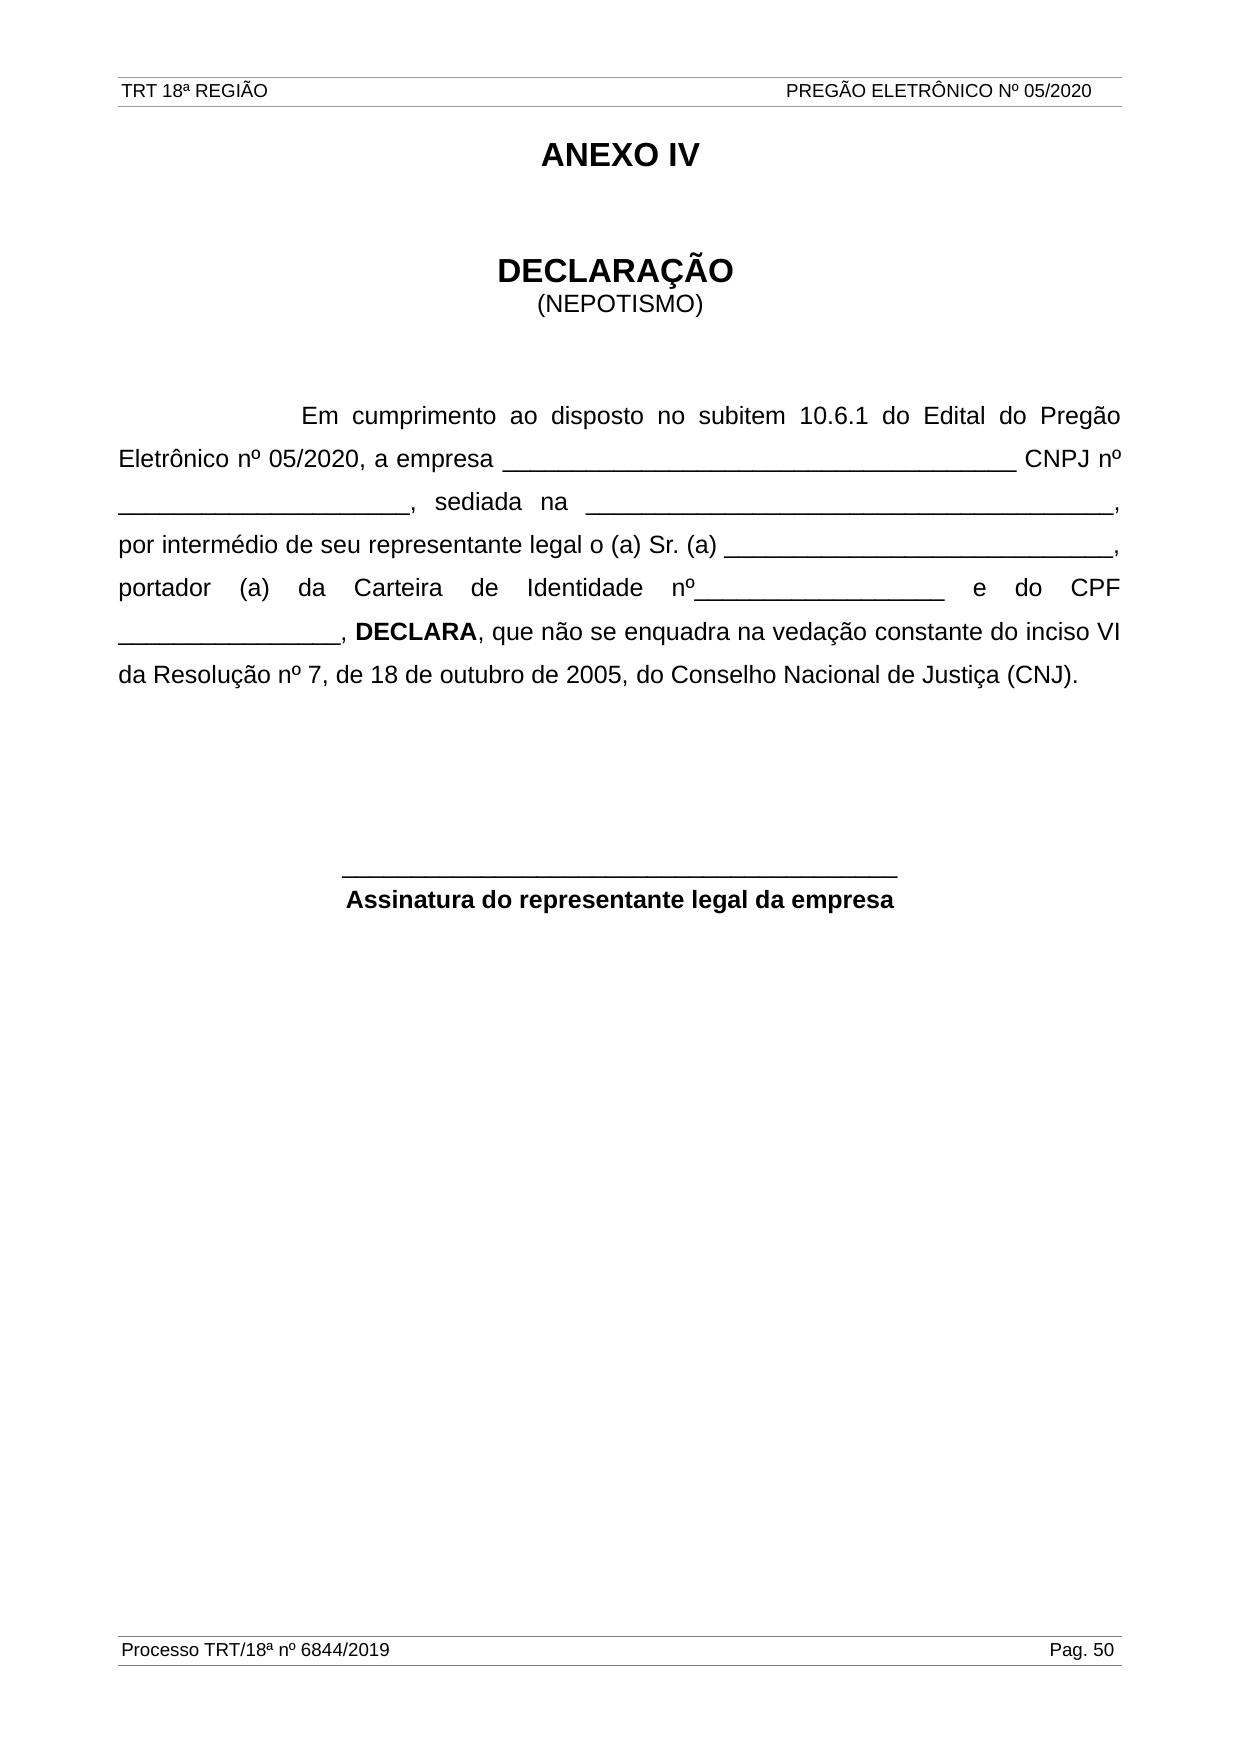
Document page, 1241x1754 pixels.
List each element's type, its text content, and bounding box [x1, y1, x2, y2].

text Em cumprimento ao disposto no subitem 10.6.1 do Edital do Pregão Eletrônico nº 05/2020, a empresa _____________________________________ CNPJ nº _____________________, sediada na ______________________________________, por intermédio de seu representante legal o (a) Sr. (a) ____________________________, portador (a) da Carteira de Identidade nº__________________ e do CPF ________________, DECLARA, que não se enquadra na vedação constante do inciso VI da Resolução nº 7, de 18 de outubro de 2005, do Conselho Nacional de Justiça (CNJ). [118, 401, 1122, 688]
text ________________________________________ [118, 850, 1122, 879]
text (NEPOTISMO) [118, 289, 1122, 318]
text DECLARAÇÃO [118, 251, 1122, 289]
text Assinatura do representante legal da empresa [118, 879, 1122, 914]
text ANEXO IV [118, 136, 1122, 174]
